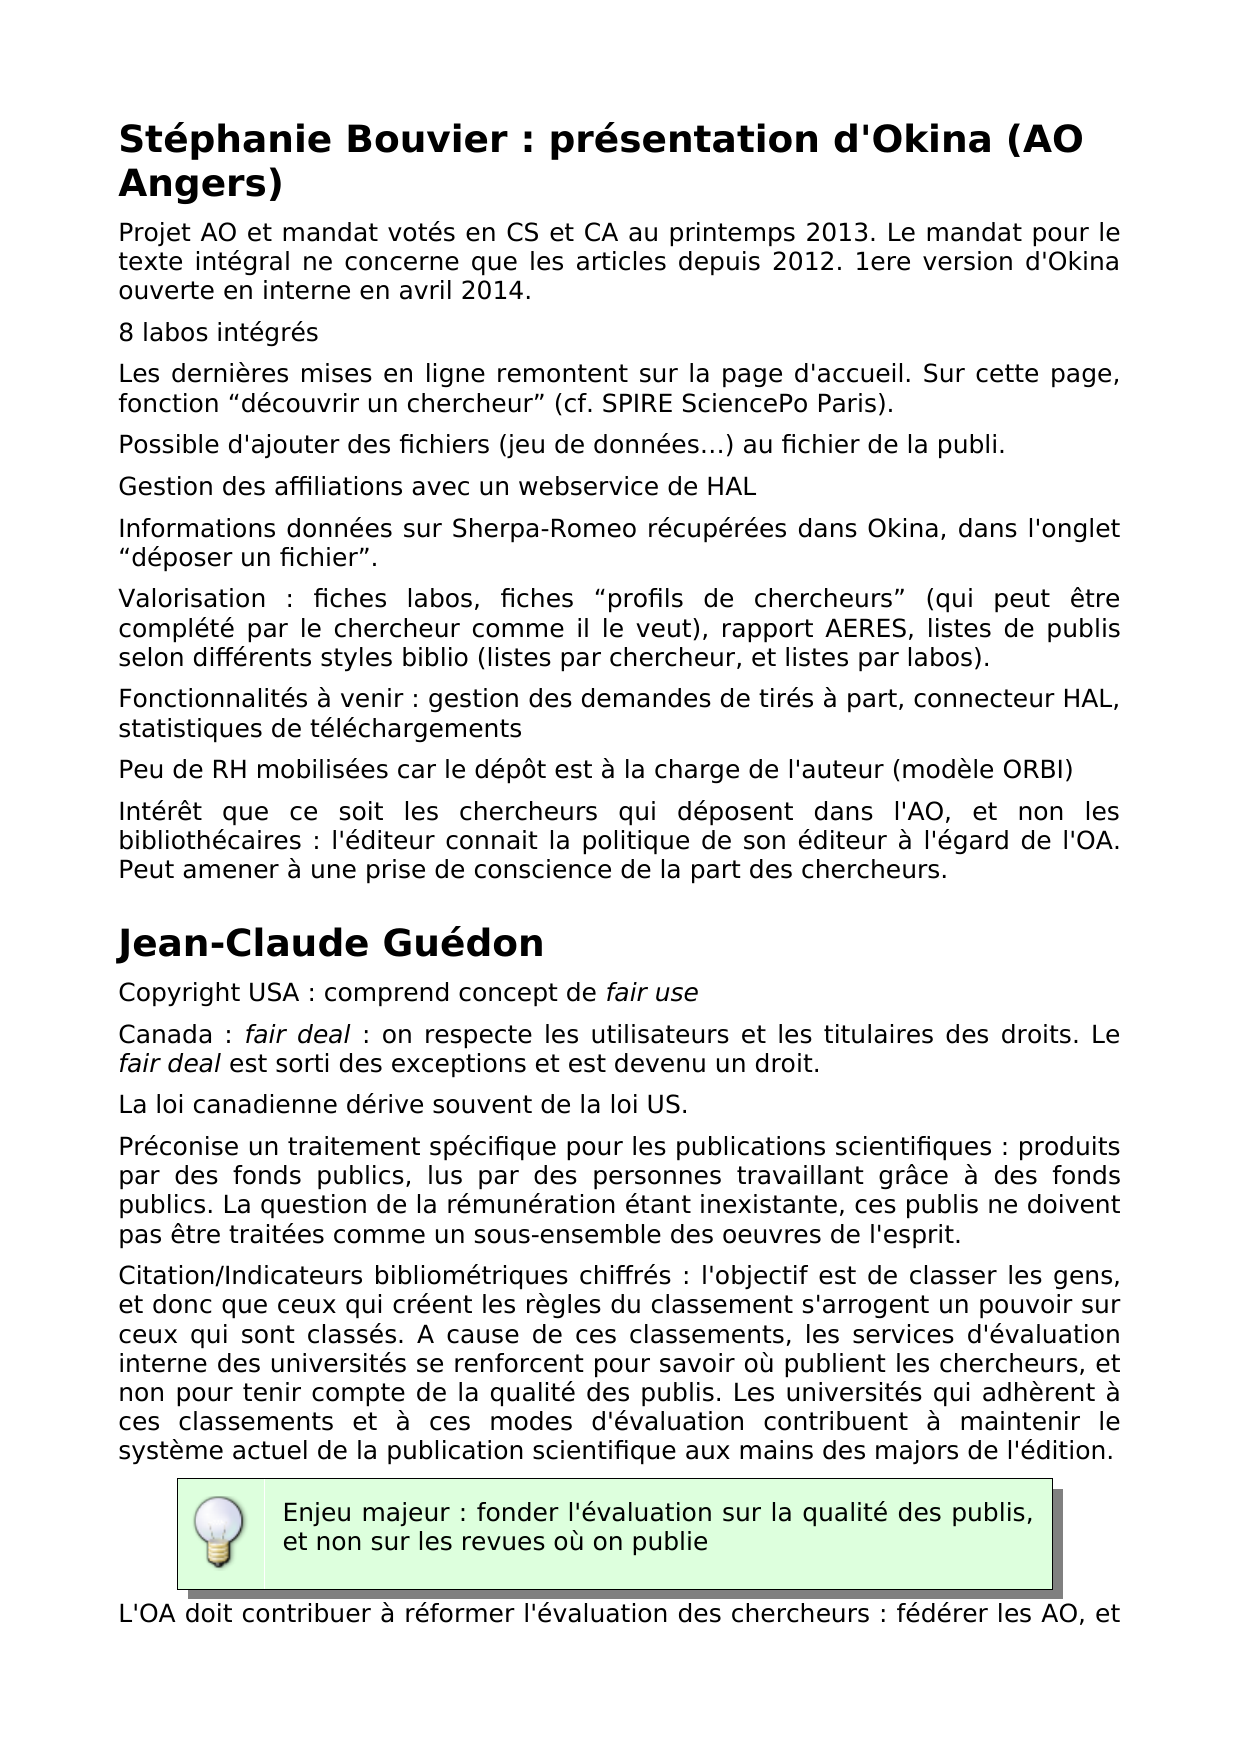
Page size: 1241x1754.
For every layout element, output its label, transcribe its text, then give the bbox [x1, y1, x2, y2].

subtitle Stéphanie Bouvier : présentation d'Okina (AO Angers) [118, 118, 1122, 205]
text Gestion des affiliations avec un webservice de HAL [118, 472, 1122, 501]
picture [183, 1496, 259, 1571]
text Fonctionnalités à venir : gestion des demandes de tirés à part, connecteur HAL, statistiques de téléchargements [118, 684, 1122, 743]
text Informations données sur Sherpa-Romeo récupérées dans Okina, dans l'onglet “déposer un fichier”. [118, 514, 1122, 572]
text Copyright USA : comprend concept de fair use [118, 978, 1122, 1007]
text Projet AO et mandat votés en CS et CA au printemps 2013. Le mandat pour le texte intégral ne concerne que les articles depuis 2012. 1ere version d'Okina ouverte en interne en avril 2014. [118, 218, 1122, 305]
text Préconise un traitement spécifique pour les publications scientifiques : produits par des fonds publics, lus par des personnes travaillant grâce à des fonds publics. La question de la rémunération étant inexistante, ces publis ne doivent pas être traitées comme un sous-ensemble des oeuvres de l'esprit. [118, 1132, 1122, 1249]
text Possible d'ajouter des fichiers (jeu de données…) au fichier de la publi. [118, 430, 1122, 459]
text Intérêt que ce soit les chercheurs qui déposent dans l'AO, et non les bibliothécaires : l'éditeur connait la politique de son éditeur à l'égard de l'OA. Peut amener à une prise de conscience de la part des chercheurs. [118, 797, 1122, 884]
text Canada : fair deal : on respecte les utilisateurs et les titulaires des droits. Le fair deal est sorti des exceptions et est devenu un droit. [118, 1020, 1122, 1078]
text L'OA doit contribuer à réformer l'évaluation des chercheurs : fédérer les AO, et [118, 1599, 1122, 1629]
text Valorisation : fiches labos, fiches “profils de chercheurs” (qui peut être complété par le chercheur comme il le veut), rapport AERES, listes de publis selon différents styles biblio (listes par chercheur, et listes par labos). [118, 584, 1122, 672]
text La loi canadienne dérive souvent de la loi US. [118, 1091, 1122, 1120]
text Citation/Indicateurs bibliométriques chiffrés : l'objectif est de classer les gens, et donc que ceux qui créent les règles du classement s'arrogent un pouvoir sur ceux qui sont classés. A cause de ces classements, les services d'évaluation interne des universités se renforcent pour savoir où publient les chercheurs, et non pour tenir compte de la qualité des publis. Les universités qui adhèrent à ces classements et à ces modes d'évaluation contribuent à maintenir le système actuel de la publication scientifique aux mains des majors de l'édition. [118, 1262, 1122, 1466]
table_header [178, 1479, 264, 1589]
text 8 labos intégrés [118, 318, 1122, 347]
subtitle Jean-Claude Guédon [118, 922, 1122, 966]
table_header Enjeu majeur : fonder l'évaluation sur la qualité des publis, et non sur les revues où on publie [265, 1479, 1052, 1589]
text Peu de RH mobilisées car le dépôt est à la charge de l'auteur (modèle ORBI) [118, 755, 1122, 784]
text Les dernières mises en ligne remontent sur la page d'accueil. Sur cette page, fonction “découvrir un chercheur” (cf. SPIRE SciencePo Paris). [118, 359, 1122, 418]
